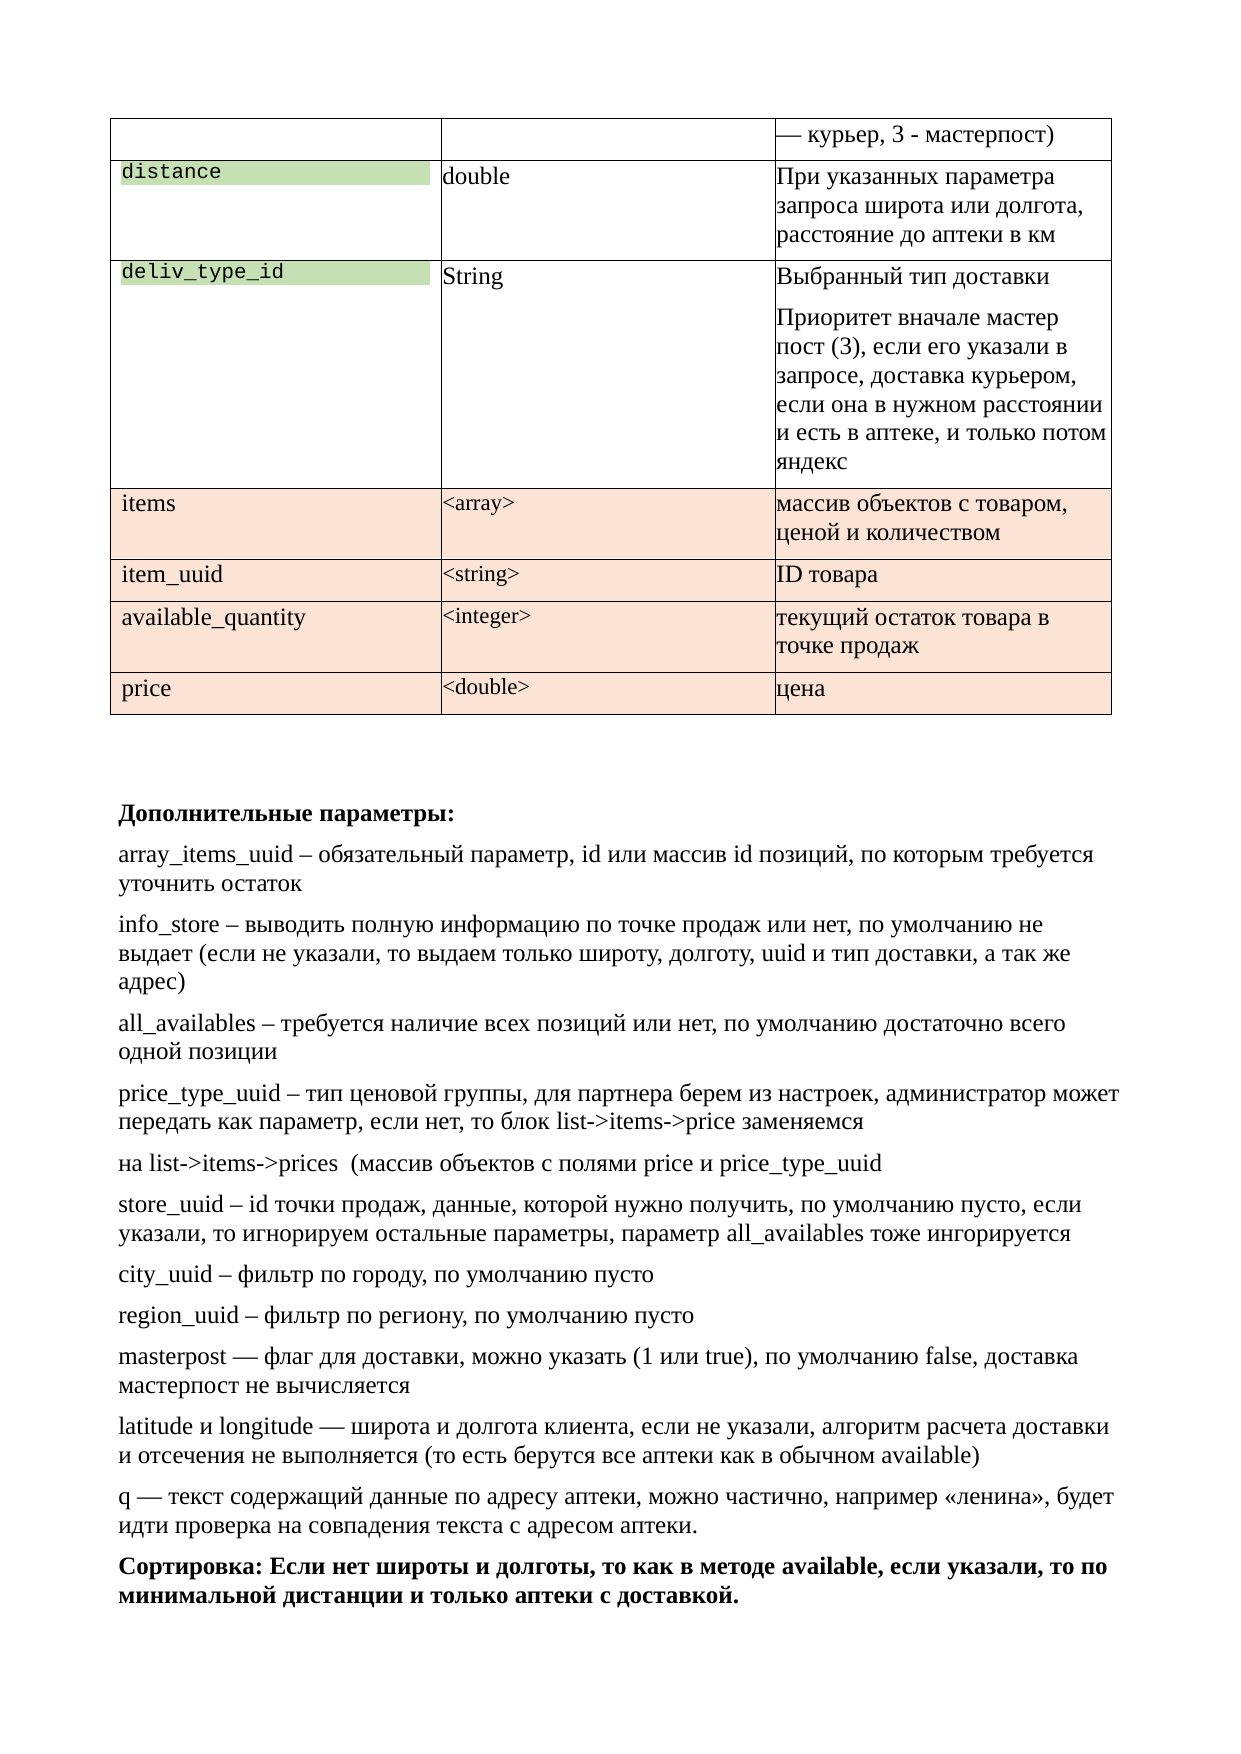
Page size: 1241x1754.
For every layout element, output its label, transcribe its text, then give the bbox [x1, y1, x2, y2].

text city_uuid – фильтр по городу, по умолчанию пусто [118, 1259, 1122, 1288]
table_cell цена [776, 673, 1111, 714]
table_cell <double> [442, 673, 775, 714]
table_cell item_uuid [111, 560, 441, 601]
text price_type_uuid – тип ценовой группы, для партнера берем из настроек, администратор может передать как параметр, если нет, то блок list->items->price заменяемся [118, 1078, 1122, 1135]
text на list->items->prices (массив объектов c полями price и price_type_uuid [118, 1148, 1122, 1176]
text info_store – выводить полную информацию по точке продаж или нет, по умолчанию не выдает (если не указали, то выдаем только широту, долготу, uuid и тип доставки, а так же адрес) [118, 909, 1122, 995]
table_cell distance [111, 161, 441, 260]
text array_items_uuid – обязательный параметр, id или массив id позиций, по которым требуется уточнить остаток [118, 839, 1122, 896]
table_cell Выбранный тип доставки Приоритет вначале мастер пост (3), если его указали в запросе, доставка курьером, если она в нужном расстоянии и есть в аптеке, и только потом яндекс [776, 261, 1111, 487]
table_cell items [111, 489, 441, 558]
table_cell ID товара [776, 560, 1111, 601]
text all_availables – требуется наличие всех позиций или нет, по умолчанию достаточно всего одной позиции [118, 1008, 1122, 1065]
table_cell <string> [442, 560, 775, 601]
text q — текст содержащий данные по адресу аптеки, можно частично, например «ленина», будет идти проверка на совпадения текста с адресом аптеки. [118, 1481, 1122, 1539]
text region_uuid – фильтр по региону, по умолчанию пусто [118, 1300, 1122, 1329]
text masterpost — флаг для доставки, можно указать (1 или true), по умолчанию false, доставка мастерпост не вычисляется [118, 1341, 1122, 1399]
table_cell При указанных параметра запроса широта или долгота, расстояние до аптеки в км [776, 161, 1111, 260]
text Сортировка: Если нет широты и долготы, то как в методе available, если указали, то по минимальной дистанции и только аптеки с доставкой. [118, 1551, 1122, 1609]
table_cell — курьер, 3 - мастерпост) [776, 119, 1111, 160]
table_cell double [442, 161, 775, 260]
table_cell [111, 119, 441, 160]
table_cell price [111, 673, 441, 714]
table_cell текущий остаток товара в точке продаж [776, 602, 1111, 672]
table_cell <integer> [442, 602, 775, 672]
text latitude и longitude — широта и долгота клиента, если не указали, алгоритм расчета доставки и отсечения не выполняется (то есть берутся все аптеки как в обычном available) [118, 1411, 1122, 1469]
table_cell String [442, 261, 775, 487]
table_cell available_quantity [111, 602, 441, 672]
table_cell массив объектов с товаром, ценой и количеством [776, 489, 1111, 558]
table_cell <array> [442, 489, 775, 558]
text Дополнительные параметры: [118, 798, 1122, 826]
table_cell deliv_type_id [111, 261, 441, 487]
table_cell [442, 119, 775, 160]
text store_uuid – id точки продаж, данные, которой нужно получить, по умолчанию пусто, если указали, то игнорируем остальные параметры, параметр all_availables тоже ингорируется [118, 1189, 1122, 1246]
